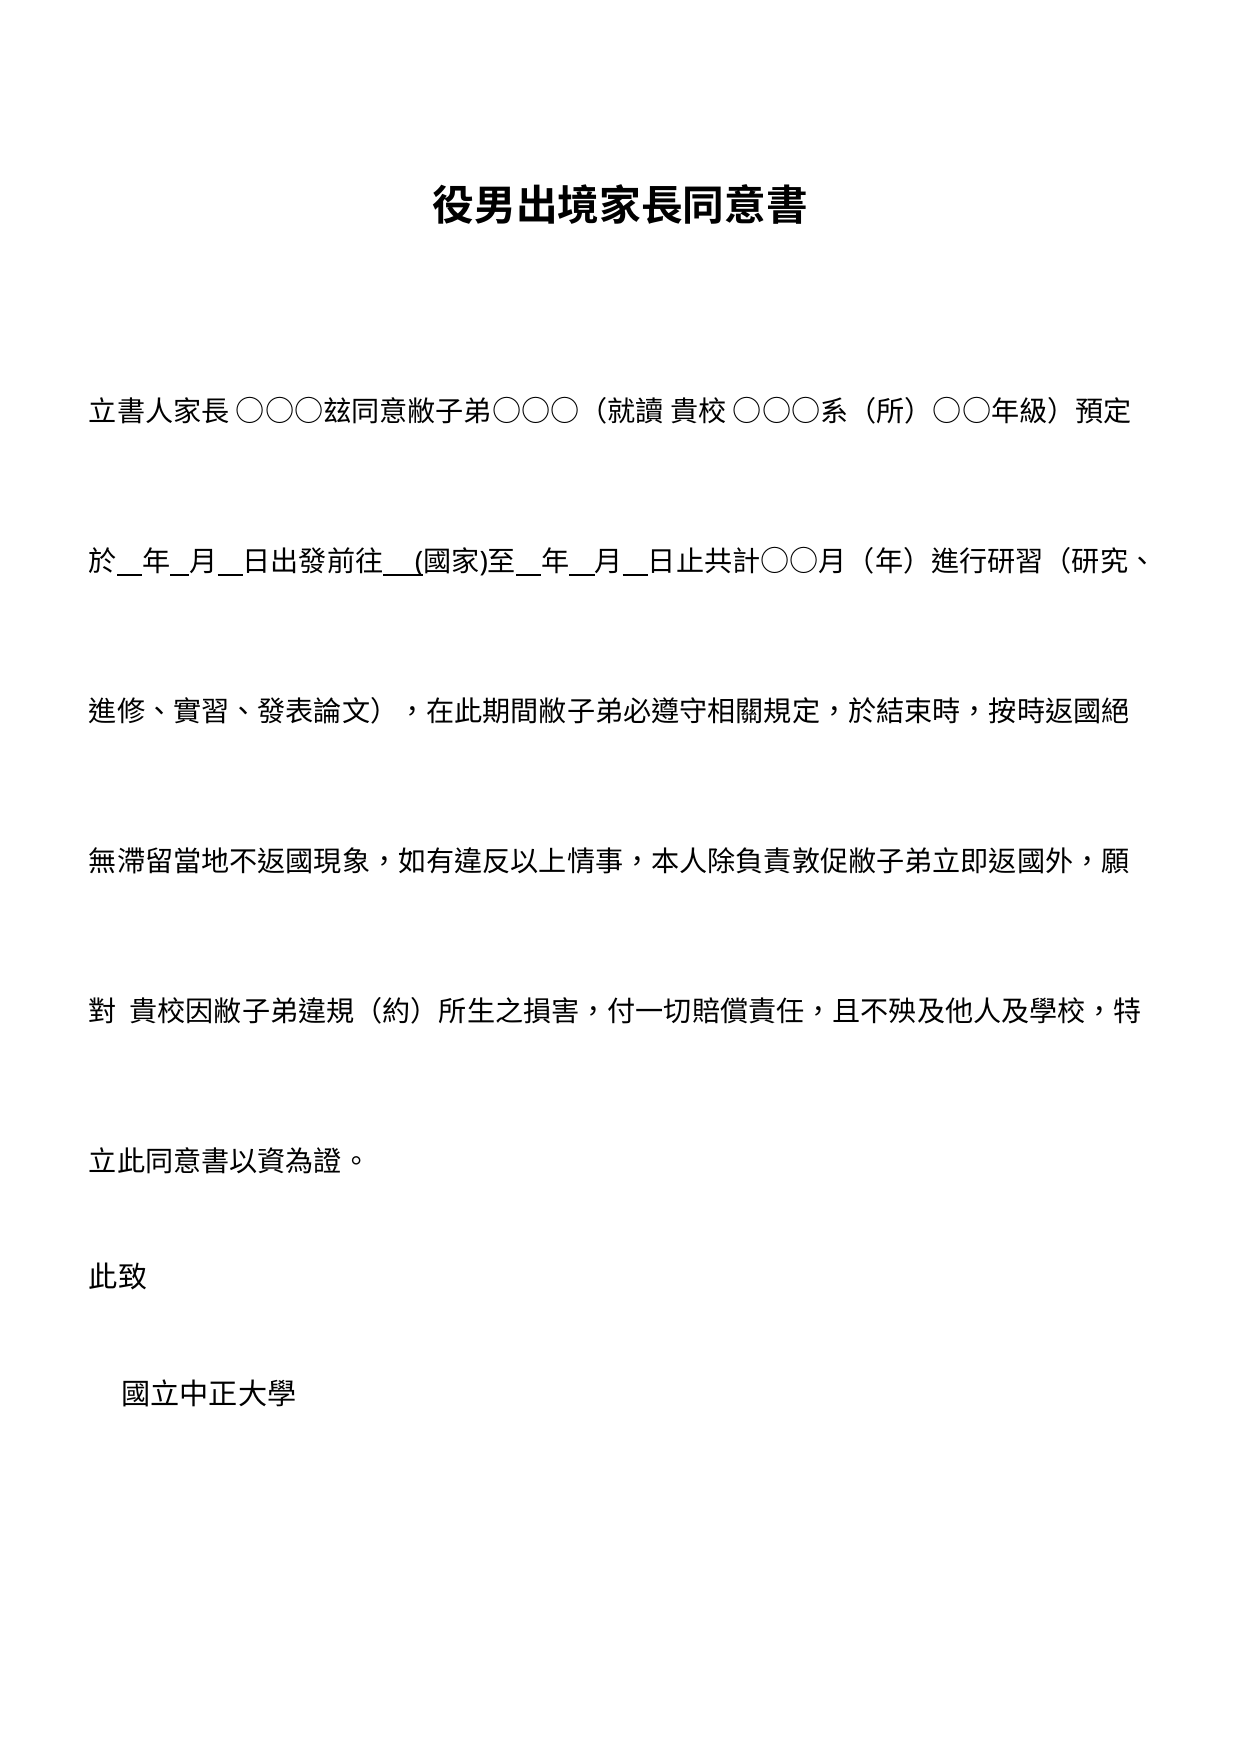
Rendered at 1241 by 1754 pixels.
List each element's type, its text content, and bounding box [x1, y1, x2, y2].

text 役男出境家長同意書 [89, 164, 1152, 239]
text 國立中正大學 [89, 1354, 1152, 1429]
text 此致 [89, 1237, 1152, 1312]
text 立書人家長 ○○○玆同意敝子弟○○○（就讀 貴校 ○○○系（所）○○年級）預定於 年 月 日出發前往 (國家)至 年 月 日止共計○○月（年）進行研習（研究、進修、實習、發表論文），在此期間敝子弟必遵守相關規定，於結束時，按時返國絕無滯留當地不返國現象，如有違反以上情事，本人除負責敦促敝子弟立即返國外，願對 貴校因敝子弟違規（約）所生之損害，付一切賠償責任，且不殃及他人及學校，特立此同意書以資為證。 [89, 371, 1152, 1196]
